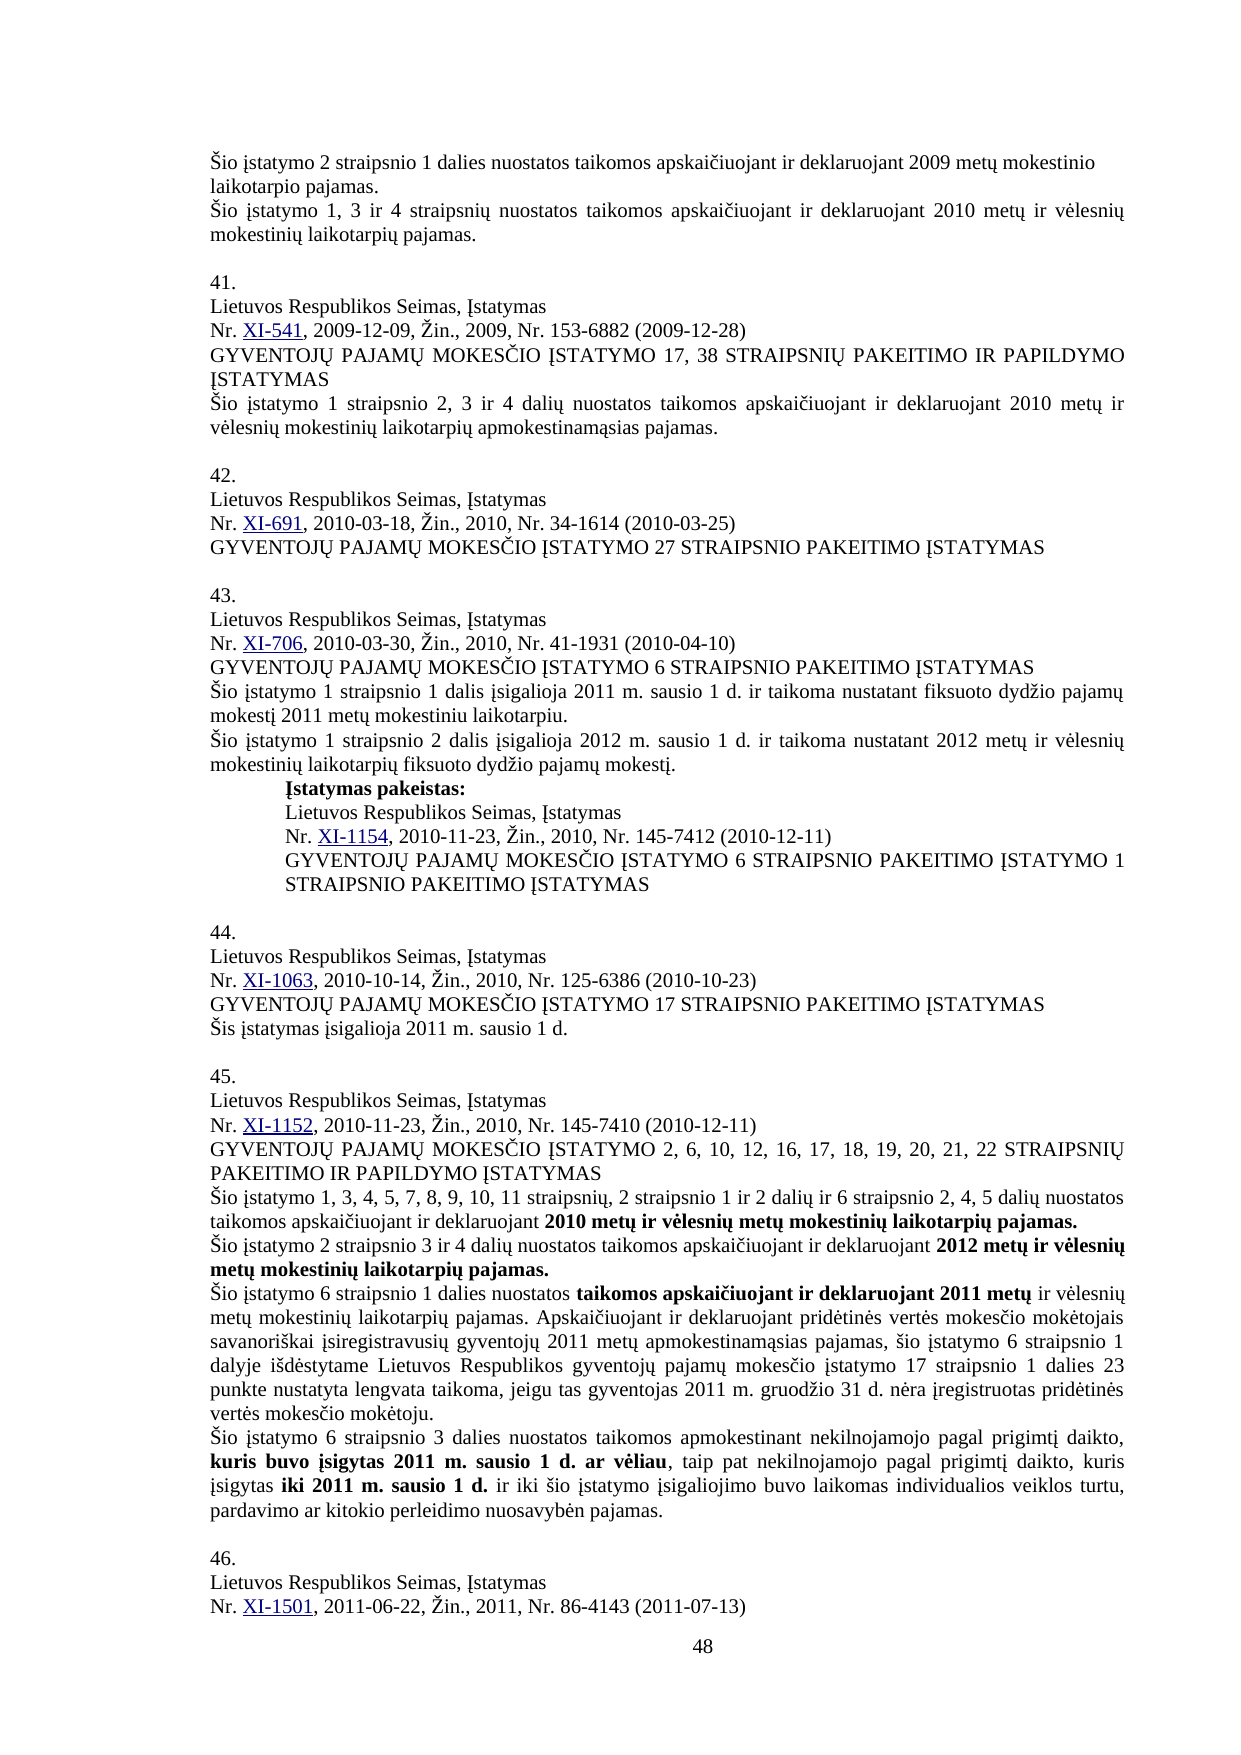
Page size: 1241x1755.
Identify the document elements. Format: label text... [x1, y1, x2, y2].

text Lietuvos Respublikos Seimas, Įstatymas [210, 944, 1126, 968]
text Įstatymas pakeistas: [210, 776, 1126, 800]
text 43. [210, 583, 1126, 607]
text Nr. XI-1063, 2010-10-14, Žin., 2010, Nr. 125-6386 (2010-10-23) [210, 968, 1126, 992]
text Nr. XI-706, 2010-03-30, Žin., 2010, Nr. 41-1931 (2010-04-10) [210, 631, 1126, 655]
text Nr. XI-1501, 2011-06-22, Žin., 2011, Nr. 86-4143 (2011-07-13) [210, 1594, 1126, 1618]
text Lietuvos Respublikos Seimas, Įstatymas [210, 1088, 1126, 1112]
text Lietuvos Respublikos Seimas, Įstatymas [210, 607, 1126, 631]
text 45. [210, 1064, 1126, 1088]
text Šis įstatymas įsigalioja 2011 m. sausio 1 d. [210, 1016, 1126, 1040]
text GYVENTOJŲ PAJAMŲ MOKESČIO ĮSTATYMO 17, 38 STRAIPSNIŲ PAKEITIMO IR PAPILDYMO ĮSTATYMAS [210, 342, 1126, 391]
text Šio įstatymo 1, 3, 4, 5, 7, 8, 9, 10, 11 straipsnių, 2 straipsnio 1 ir 2 dalių ir 6 straipsnio 2, 4, 5 dalių nuostatos taikomos apskaičiuojant ir deklaruojant 2010 metų ir vėlesnių metų mokestinių laikotarpių pajamas. [210, 1185, 1126, 1233]
text 46. [210, 1546, 1126, 1570]
text Šio įstatymo 2 straipsnio 3 ir 4 dalių nuostatos taikomos apskaičiuojant ir deklaruojant 2012 metų ir vėlesnių metų mokestinių laikotarpių pajamas. [210, 1233, 1126, 1281]
text 44. [210, 920, 1126, 944]
text Lietuvos Respublikos Seimas, Įstatymas [210, 800, 1126, 824]
text Nr. XI-1152, 2010-11-23, Žin., 2010, Nr. 145-7410 (2010-12-11) [210, 1112, 1126, 1137]
text GYVENTOJŲ PAJAMŲ MOKESČIO ĮSTATYMO 6 STRAIPSNIO PAKEITIMO ĮSTATYMO 1 STRAIPSNIO PAKEITIMO ĮSTATYMAS [285, 848, 1126, 896]
text Šio įstatymo 1 straipsnio 1 dalis įsigalioja 2011 m. sausio 1 d. ir taikoma nustatant fiksuoto dydžio pajamų mokestį 2011 metų mokestiniu laikotarpiu. [210, 679, 1126, 727]
text GYVENTOJŲ PAJAMŲ MOKESČIO ĮSTATYMO 17 STRAIPSNIO PAKEITIMO ĮSTATYMAS [210, 992, 1126, 1016]
text Šio įstatymo 1 straipsnio 2, 3 ir 4 dalių nuostatos taikomos apskaičiuojant ir deklaruojant 2010 metų ir vėlesnių mokestinių laikotarpių apmokestinamąsias pajamas. [210, 391, 1126, 439]
text Šio įstatymo 1, 3 ir 4 straipsnių nuostatos taikomos apskaičiuojant ir deklaruojant 2010 metų ir vėlesnių mokestinių laikotarpių pajamas. [210, 198, 1126, 246]
text GYVENTOJŲ PAJAMŲ MOKESČIO ĮSTATYMO 6 STRAIPSNIO PAKEITIMO ĮSTATYMAS [210, 655, 1126, 679]
text Šio įstatymo 1 straipsnio 2 dalis įsigalioja 2012 m. sausio 1 d. ir taikoma nustatant 2012 metų ir vėlesnių mokestinių laikotarpių fiksuoto dydžio pajamų mokestį. [210, 727, 1126, 776]
text Šio įstatymo 2 straipsnio 1 dalies nuostatos taikomos apskaičiuojant ir deklaruojant 2009 metų mokestinio laikotarpio pajamas. [210, 150, 1126, 198]
text Nr. XI-1154, 2010-11-23, Žin., 2010, Nr. 145-7412 (2010-12-11) [210, 824, 1126, 848]
text Šio įstatymo 6 straipsnio 1 dalies nuostatos taikomos apskaičiuojant ir deklaruojant 2011 metų ir vėlesnių metų mokestinių laikotarpių pajamas. Apskaičiuojant ir deklaruojant pridėtinės vertės mokesčio mokėtojais savanoriškai įsiregistravusių gyventojų 2011 metų apmokestinamąsias pajamas, šio įstatymo 6 straipsnio 1 dalyje išdėstytame Lietuvos Respublikos gyventojų pajamų mokesčio įstatymo 17 straipsnio 1 dalies 23 punkte nustatyta lengvata taikoma, jeigu tas gyventojas 2011 m. gruodžio 31 d. nėra įregistruotas pridėtinės vertės mokesčio mokėtoju. [210, 1281, 1126, 1425]
text GYVENTOJŲ PAJAMŲ MOKESČIO ĮSTATYMO 27 STRAIPSNIO PAKEITIMO ĮSTATYMAS [210, 535, 1126, 559]
text Lietuvos Respublikos Seimas, Įstatymas [210, 1570, 1126, 1594]
text 41. [210, 270, 1126, 294]
text Lietuvos Respublikos Seimas, Įstatymas [210, 294, 1126, 318]
text 42. [210, 463, 1126, 487]
text GYVENTOJŲ PAJAMŲ MOKESČIO ĮSTATYMO 2, 6, 10, 12, 16, 17, 18, 19, 20, 21, 22 STRAIPSNIŲ PAKEITIMO IR PAPILDYMO ĮSTATYMAS [210, 1137, 1126, 1185]
text Nr. XI-691, 2010-03-18, Žin., 2010, Nr. 34-1614 (2010-03-25) [210, 511, 1126, 535]
text Lietuvos Respublikos Seimas, Įstatymas [210, 487, 1126, 511]
text Nr. XI-541, 2009-12-09, Žin., 2009, Nr. 153-6882 (2009-12-28) [210, 318, 1126, 342]
text Šio įstatymo 6 straipsnio 3 dalies nuostatos taikomos apmokestinant nekilnojamojo pagal prigimtį daikto, kuris buvo įsigytas 2011 m. sausio 1 d. ar vėliau, taip pat nekilnojamojo pagal prigimtį daikto, kuris įsigytas iki 2011 m. sausio 1 d. ir iki šio įstatymo įsigaliojimo buvo laikomas individualios veiklos turtu, pardavimo ar kitokio perleidimo nuosavybėn pajamas. [210, 1425, 1126, 1522]
